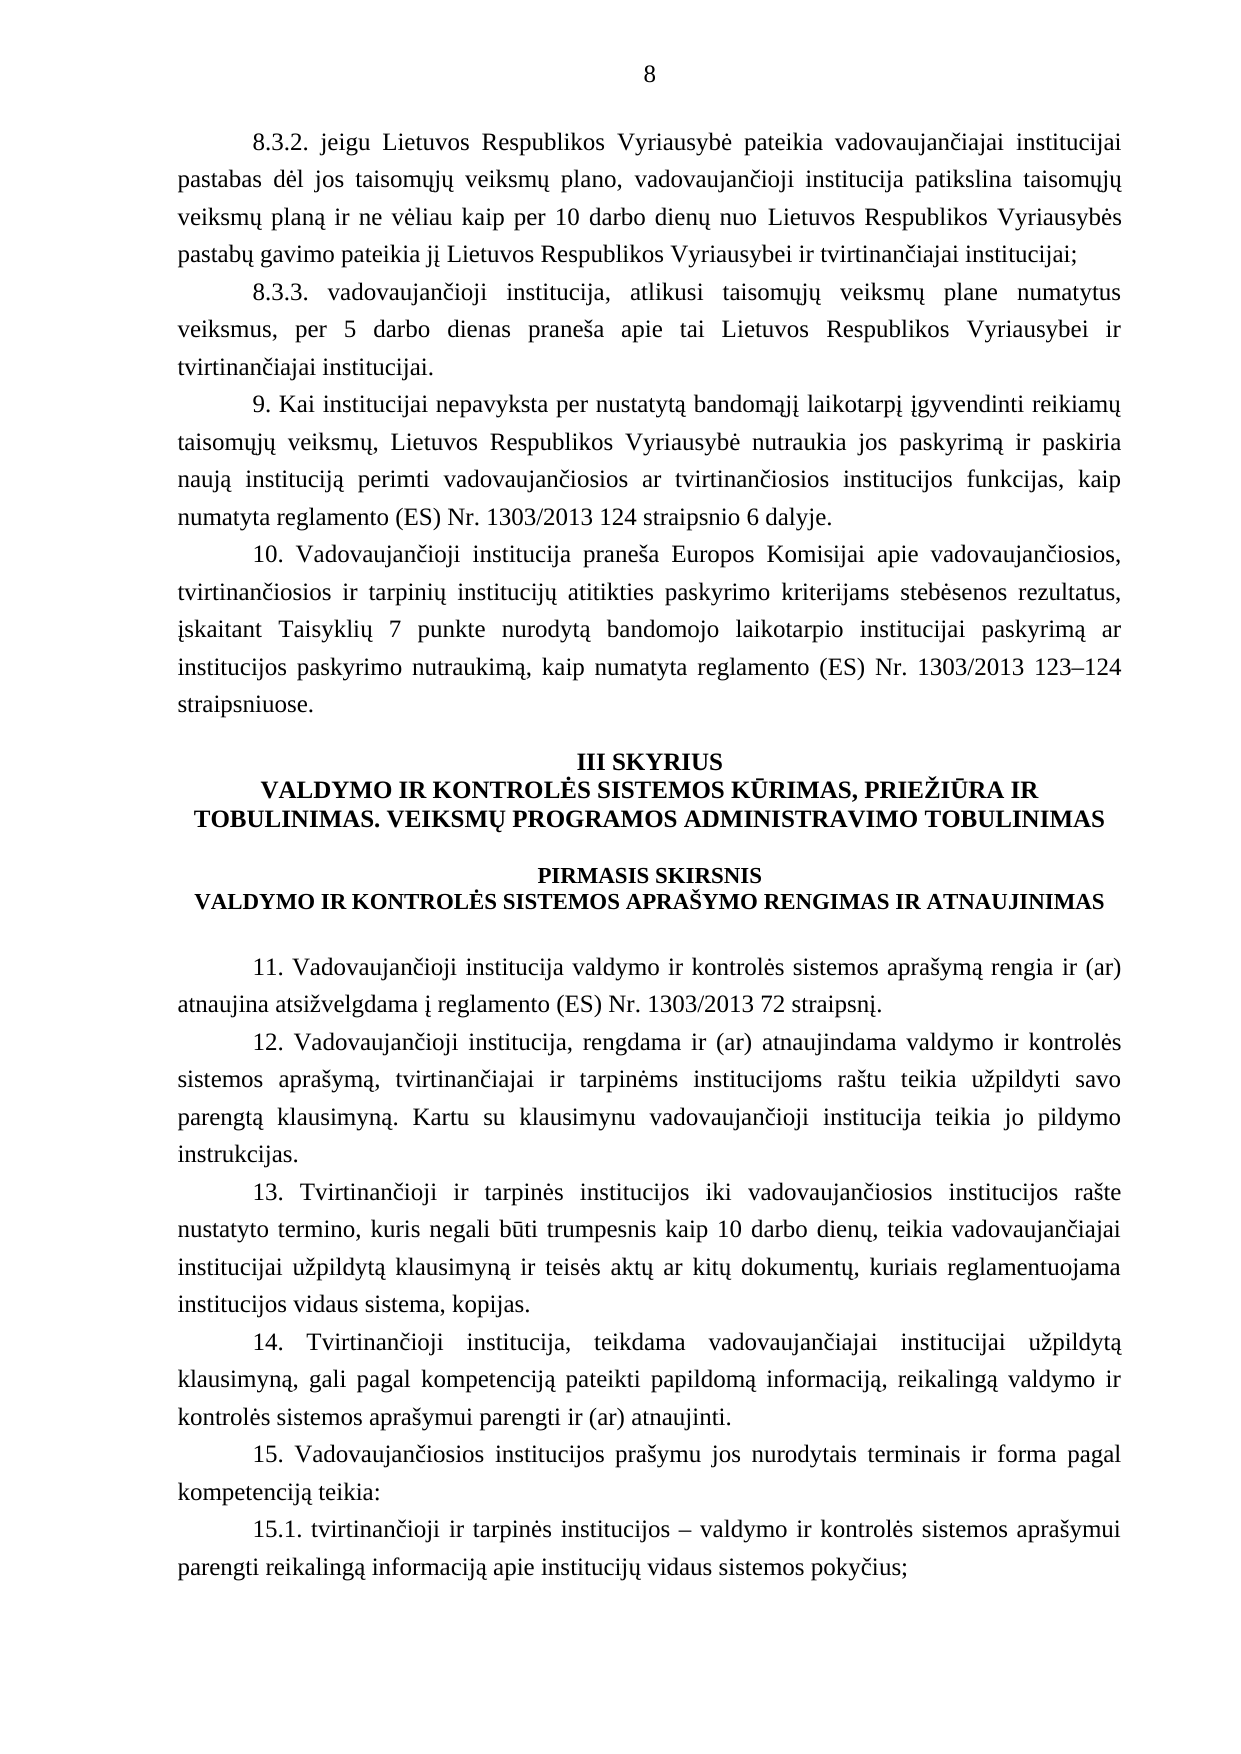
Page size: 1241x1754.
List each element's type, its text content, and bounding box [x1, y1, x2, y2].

text 13. Tvirtinančioji ir tarpinės institucijos iki vadovaujančiosios institucijos rašte nustatyto termino, kuris negali būti trumpesnis kaip 10 darbo dienų, teikia vadovaujančiajai institucijai užpildytą klausimyną ir teisės aktų ar kitų dokumentų, kuriais reglamentuojama institucijos vidaus sistema, kopijas. [177, 1168, 1122, 1318]
text 8.3.2. jeigu Lietuvos Respublikos Vyriausybė pateikia vadovaujančiajai institucijai pastabas dėl jos taisomųjų veiksmų plano, vadovaujančioji institucija patikslina taisomųjų veiksmų planą ir ne vėliau kaip per 10 darbo dienų nuo Lietuvos Respublikos Vyriausybės pastabų gavimo pateikia jį Lietuvos Respublikos Vyriausybei ir tvirtinančiajai institucijai; [177, 118, 1122, 268]
text VALDYMO IR KONTROLĖS SISTEMOS APRAŠYMO RENGIMAS IR ATNAUJINIMAS [177, 888, 1122, 914]
text 10. Vadovaujančioji institucija praneša Europos Komisijai apie vadovaujančiosios, tvirtinančiosios ir tarpinių institucijų atitikties paskyrimo kriterijams stebėsenos rezultatus, įskaitant Taisyklių 7 punkte nurodytą bandomojo laikotarpio institucijai paskyrimą ar institucijos paskyrimo nutraukimą, kaip numatyta reglamento (ES) Nr. 1303/2013 123–124 straipsniuose. [177, 531, 1122, 718]
text 11. Vadovaujančioji institucija valdymo ir kontrolės sistemos aprašymą rengia ir (ar) atnaujina atsižvelgdama į reglamento (ES) Nr. 1303/2013 72 straipsnį. [177, 943, 1122, 1018]
text PIRMASIS SKIRSNIS [177, 862, 1122, 888]
text VALDYMO IR KONTROLĖS SISTEMOS KŪRIMAS, PRIEŽIŪRA IR TOBULINIMAS. VEIKSMŲ PROGRAMOS ADMINISTRAVIMO TOBULINIMAS [177, 776, 1122, 833]
text III SKYRIUS [177, 747, 1122, 776]
text 9. Kai institucijai nepavyksta per nustatytą bandomąjį laikotarpį įgyvendinti reikiamų taisomųjų veiksmų, Lietuvos Respublikos Vyriausybė nutraukia jos paskyrimą ir paskiria naują instituciją perimti vadovaujančiosios ar tvirtinančiosios institucijos funkcijas, kaip numatyta reglamento (ES) Nr. 1303/2013 124 straipsnio 6 dalyje. [177, 381, 1122, 531]
text 15. Vadovaujančiosios institucijos prašymu jos nurodytais terminais ir forma pagal kompetenciją teikia: [177, 1431, 1122, 1506]
text 14. Tvirtinančioji institucija, teikdama vadovaujančiajai institucijai užpildytą klausimyną, gali pagal kompetenciją pateikti papildomą informaciją, reikalingą valdymo ir kontrolės sistemos aprašymui parengti ir (ar) atnaujinti. [177, 1318, 1122, 1431]
text 15.1. tvirtinančioji ir tarpinės institucijos – valdymo ir kontrolės sistemos aprašymui parengti reikalingą informaciją apie institucijų vidaus sistemos pokyčius; [177, 1506, 1122, 1581]
text 8.3.3. vadovaujančioji institucija, atlikusi taisomųjų veiksmų plane numatytus veiksmus, per 5 darbo dienas praneša apie tai Lietuvos Respublikos Vyriausybei ir tvirtinančiajai institucijai. [177, 268, 1122, 381]
text 12. Vadovaujančioji institucija, rengdama ir (ar) atnaujindama valdymo ir kontrolės sistemos aprašymą, tvirtinančiajai ir tarpinėms institucijoms raštu teikia užpildyti savo parengtą klausimyną. Kartu su klausimynu vadovaujančioji institucija teikia jo pildymo instrukcijas. [177, 1018, 1122, 1168]
